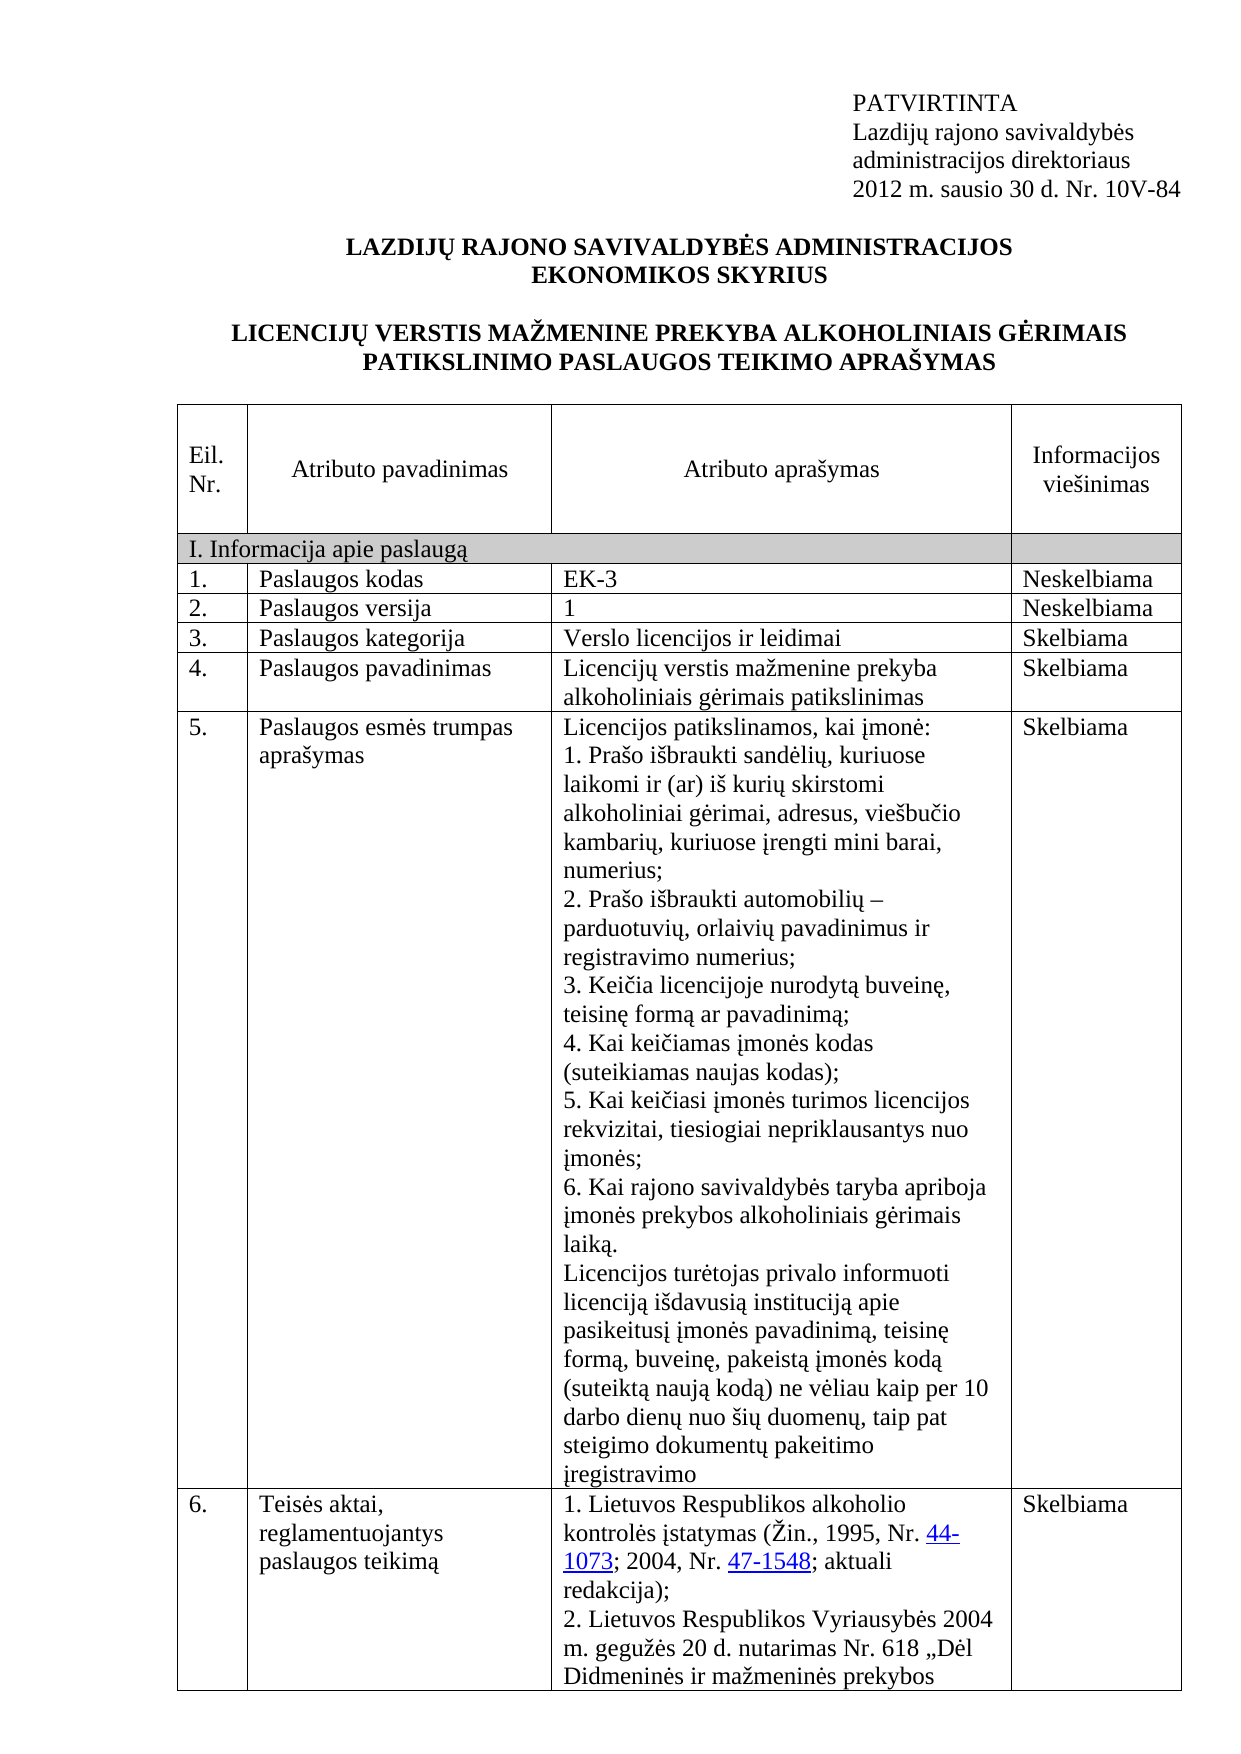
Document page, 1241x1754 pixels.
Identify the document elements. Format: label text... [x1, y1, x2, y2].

table_cell 1 [552, 594, 1011, 622]
table_header Atributo pavadinimas [248, 405, 551, 533]
table_cell I. Informacija apie paslaugą [178, 534, 1011, 563]
table_cell 3. [178, 623, 247, 652]
text PATVIRTINTA [852, 88, 1181, 117]
table_cell 4. [178, 653, 247, 711]
table_cell Licencijų verstis mažmenine prekyba alkoholiniais gėrimais patikslinimas [552, 653, 1011, 711]
table_header Atributo aprašymas [552, 405, 1011, 533]
text 2012 m. sausio 30 d. Nr. 10V-84 [852, 174, 1181, 203]
table_cell Paslaugos kodas [248, 564, 551, 592]
text administracijos direktoriaus [852, 145, 1181, 174]
table_cell Neskelbiama [1012, 594, 1181, 622]
table_cell Paslaugos esmės trumpas aprašymas [248, 712, 551, 1488]
table_cell 2. [178, 594, 247, 622]
table_header Eil. Nr. [178, 405, 247, 533]
table_cell 6. [178, 1489, 247, 1690]
table_cell 1. [178, 564, 247, 592]
table_cell Neskelbiama [1012, 564, 1181, 592]
table_cell 1. Lietuvos Respublikos alkoholio kontrolės įstatymas (Žin., 1995, Nr. 44-1073; 2004, Nr. 47-1548; aktuali redakcija); 2. Lietuvos Respublikos Vyriausybės 2004 m. gegužės 20 d. nutarimas Nr. 618 „Dėl Didmeninės ir mažmeninės prekybos [552, 1489, 1011, 1690]
table_cell Paslaugos pavadinimas [248, 653, 551, 711]
table_cell Verslo licencijos ir leidimai [552, 623, 1011, 652]
text EKONOMIKOS SKYRIUS [177, 260, 1181, 289]
table_cell Skelbiama [1012, 1489, 1181, 1690]
table_cell Paslaugos kategorija [248, 623, 551, 652]
text Lazdijų rajono savivaldybės [852, 117, 1181, 145]
text LAZDIJŲ RAJONO SAVIVALDYBĖS ADMINISTRACIJOS [177, 232, 1181, 260]
text LICENCIJŲ VERSTIS MAŽMENINE PREKYBA ALKOHOLINIAIS GĖRIMAIS [177, 318, 1181, 347]
table_cell Skelbiama [1012, 712, 1181, 1488]
table_cell [1012, 534, 1181, 563]
table_cell Skelbiama [1012, 623, 1181, 652]
table_cell EK-3 [552, 564, 1011, 592]
table_cell 5. [178, 712, 247, 1488]
table_cell Licencijos patikslinamos, kai įmonė: 1. Prašo išbraukti sandėlių, kuriuose laikomi ir (ar) iš kurių skirstomi alkoholiniai gėrimai, adresus, viešbučio kambarių, kuriuose įrengti mini barai, numerius; 2. Prašo išbraukti automobilių – parduotuvių, orlaivių pavadinimus ir registravimo numerius; 3. Keičia licencijoje nurodytą buveinę, teisinę formą ar pavadinimą; 4. Kai keičiamas įmonės kodas (suteikiamas naujas kodas); 5. Kai keičiasi įmonės turimos licencijos rekvizitai, tiesiogiai nepriklausantys nuo įmonės; 6. Kai rajono savivaldybės taryba apriboja įmonės prekybos alkoholiniais gėrimais laiką. Licencijos turėtojas privalo informuoti licenciją išdavusią instituciją apie pasikeitusį įmonės pavadinimą, teisinę formą, buveinę, pakeistą įmonės kodą (suteiktą naują kodą) ne vėliau kaip per 10 darbo dienų nuo šių duomenų, taip pat steigimo dokumentų pakeitimo įregistravimo [552, 712, 1011, 1488]
text PATIKSLINIMO PASLAUGOS TEIKIMO APRAŠYMAS [177, 347, 1181, 375]
table_cell Skelbiama [1012, 653, 1181, 711]
table_cell Teisės aktai, reglamentuojantys paslaugos teikimą [248, 1489, 551, 1690]
table_header Informacijos viešinimas [1012, 405, 1181, 533]
table_cell Paslaugos versija [248, 594, 551, 622]
